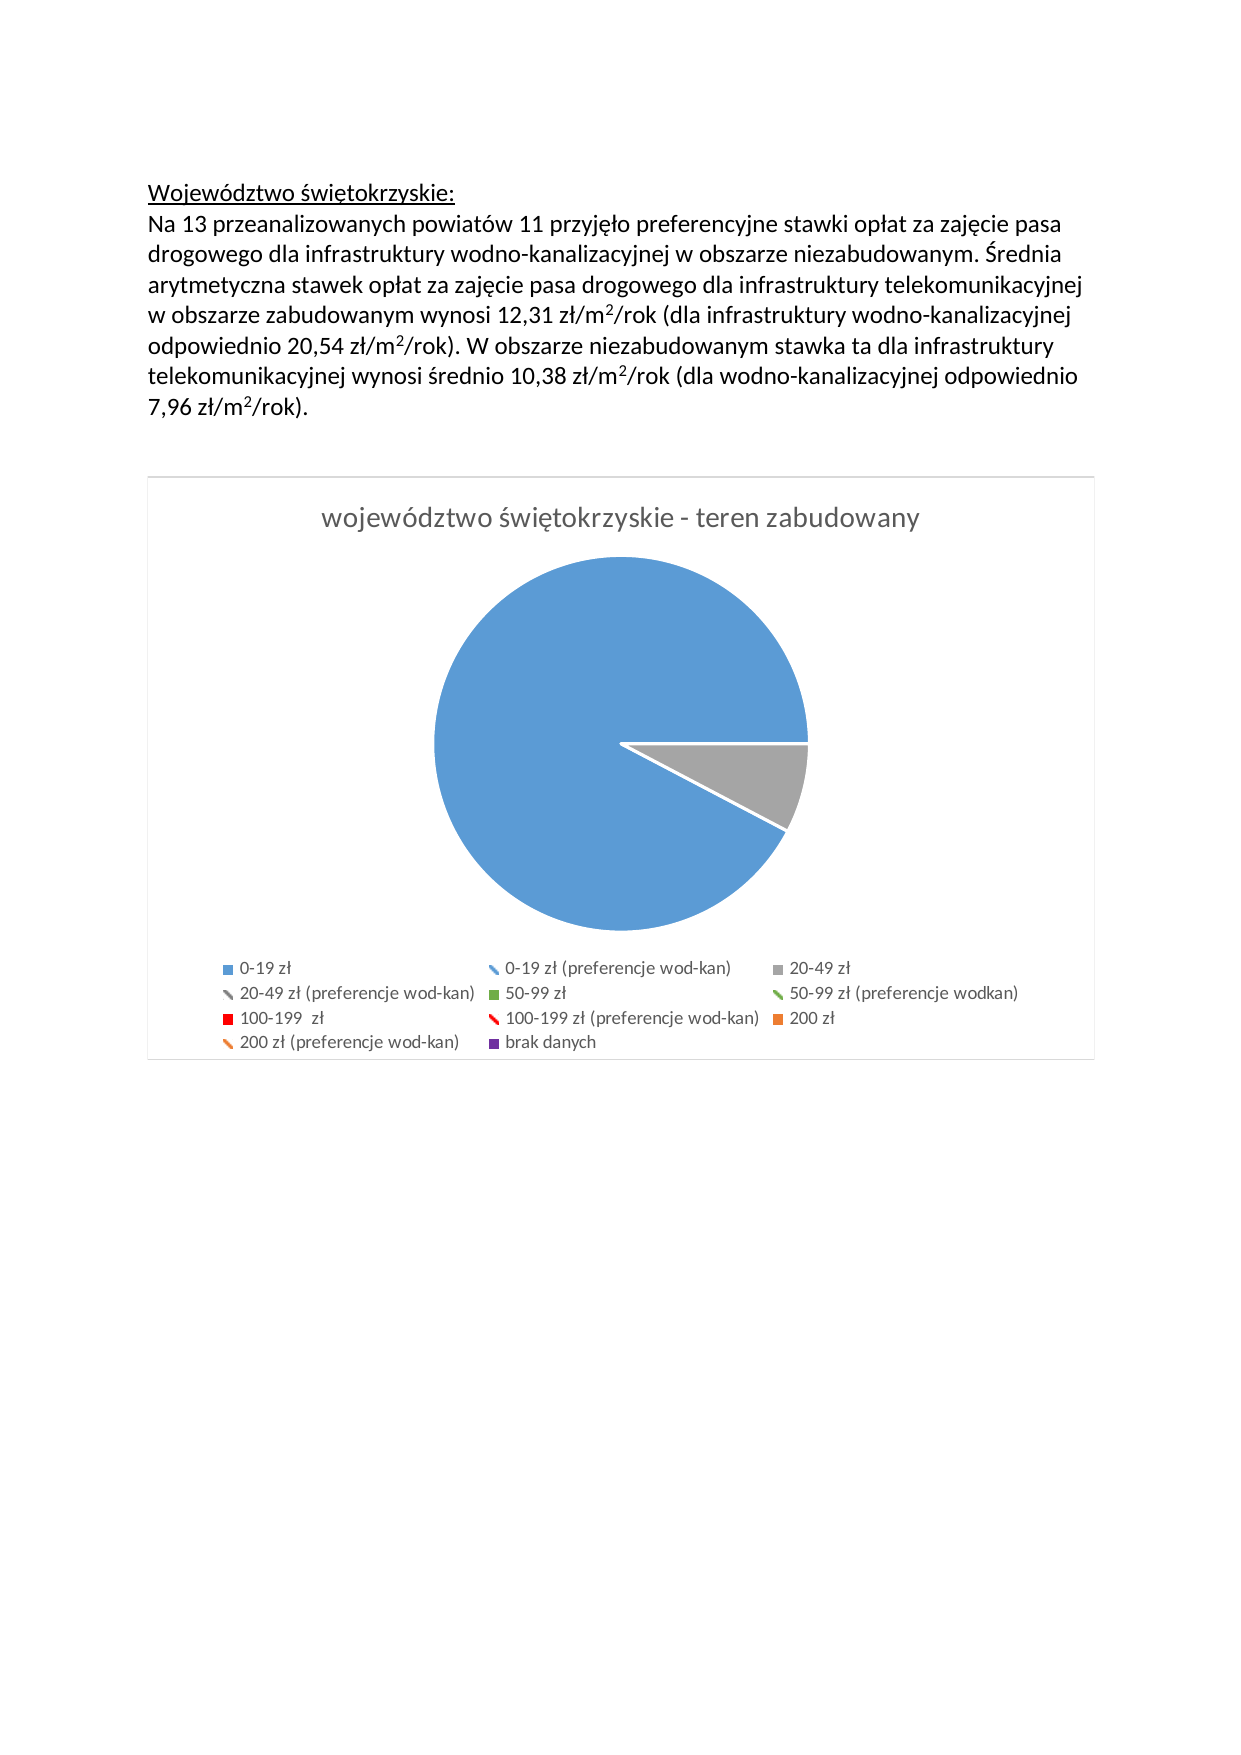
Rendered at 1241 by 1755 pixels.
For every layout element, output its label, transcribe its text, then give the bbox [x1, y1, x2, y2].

text Województwo świętokrzyskie: [148, 177, 1093, 208]
text Na 13 przeanalizowanych powiatów 11 przyjęło preferencyjne stawki opłat za zajęcie pasa drogowego dla infrastruktury wodno-kanalizacyjnej w obszarze niezabudowanym. Średnia arytmetyczna stawek opłat za zajęcie pasa drogowego dla infrastruktury telekomunikacyjnej w obszarze zabudowanym wynosi 12,31 zł/m2/rok (dla infrastruktury wodno-kanalizacyjnej odpowiednio 20,54 zł/m2/rok). W obszarze niezabudowanym stawka ta dla infrastruktury telekomunikacyjnej wynosi średnio 10,38 zł/m2/rok (dla wodno-kanalizacyjnej odpowiednio 7,96 zł/m2/rok). [148, 208, 1093, 421]
